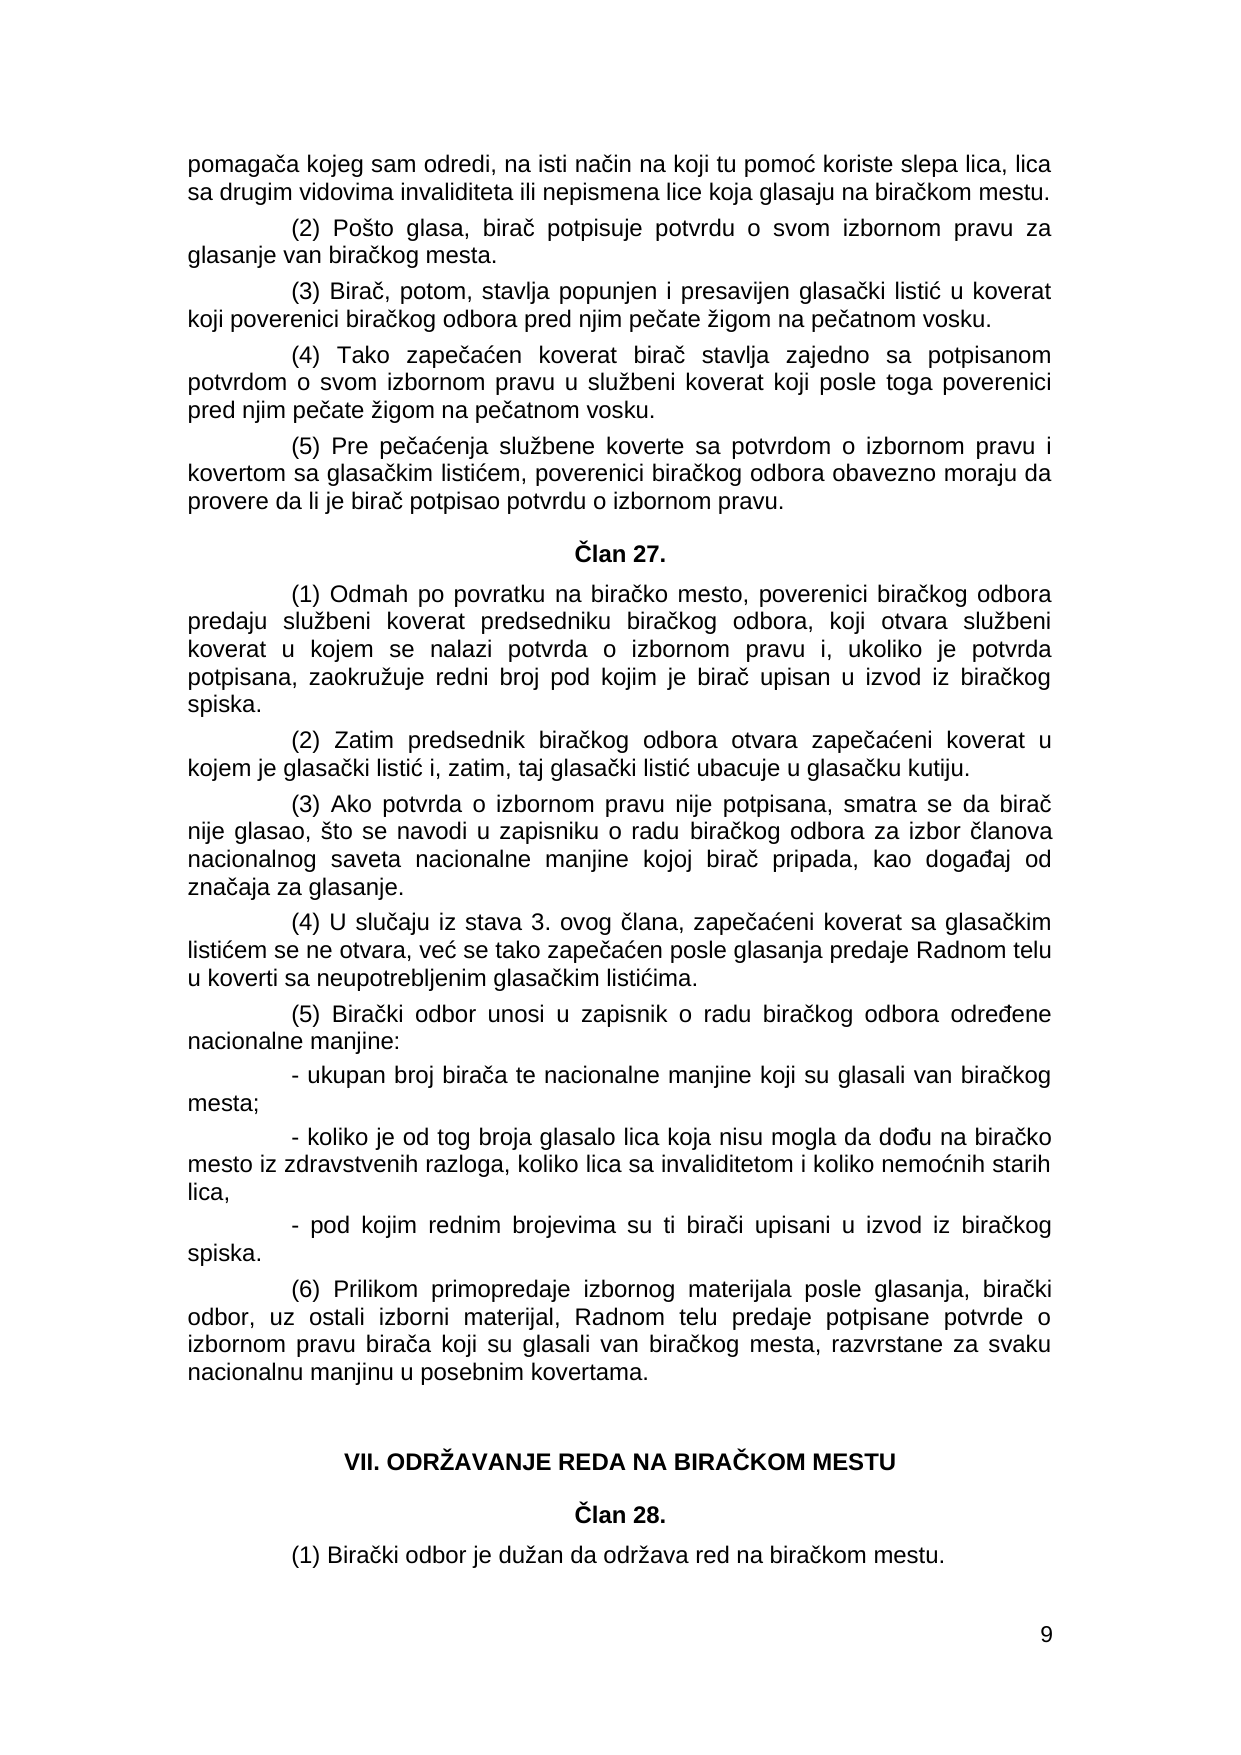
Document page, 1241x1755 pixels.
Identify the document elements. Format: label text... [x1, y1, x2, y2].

text (1) Birački odbor je dužan da održava red na biračkom mestu. [187, 1541, 1053, 1568]
text - pod kojim rednim brojevima su ti birači upisani u izvod iz biračkog spiska. [187, 1211, 1053, 1267]
text (1) Odmah po povratku na biračko mesto, poverenici biračkog odbora predaju službeni koverat predsedniku biračkog odbora, koji otvara službeni koverat u kojem se nalazi potvrda o izbornom pravu i, ukoliko je potvrda potpisana, zaokružuje redni broj pod kojim je birač upisan u izvod iz biračkog spiska. [187, 580, 1053, 718]
text (5) Pre pečaćenja službene koverte sa potvrdom o izbornom pravu i kovertom sa glasačkim listićem, poverenici biračkog odbora obavezno moraju da provere da li je birač potpisao potvrdu o izbornom pravu. [187, 432, 1053, 514]
text (4) Tako zapečaćen koverat birač stavlja zajedno sa potpisanom potvrdom o svom izbornom pravu u službeni koverat koji posle toga poverenici pred njim pečate žigom na pečatnom vosku. [187, 341, 1053, 423]
text (2) Pošto glasa, birač potpisuje potvrdu o svom izbornom pravu za glasanje van biračkog mesta. [187, 213, 1053, 269]
text pomagača kojeg sam odredi, na isti način na koji tu pomoć koriste slepa lica, lica sa drugim vidovima invaliditeta ili nepismena lice koja glasaju na biračkom mestu. [187, 150, 1053, 205]
text (4) U slučaju iz stava 3. ovog člana, zapečaćeni koverat sa glasačkim listićem se ne otvara, već se tako zapečaćen posle glasanja predaje Radnom telu u koverti sa neupotrebljenim glasačkim listićima. [187, 908, 1053, 991]
text (6) Prilikom primopredaje izbornog materijala posle glasanja, birački odbor, uz ostali izborni materijal, Radnom telu predaje potpisane potvrde o izbornom pravu birača koji su glasali van biračkog mesta, razvrstane za svaku nacionalnu manjinu u posebnim kovertama. [187, 1275, 1053, 1385]
text - ukupan broj birača te nacionalne manjine koji su glasali van biračkog mesta; [187, 1061, 1053, 1116]
text (3) Ako potvrda o izbornom pravu nije potpisana, smatra se da birač nije glasao, što se navodi u zapisniku o radu biračkog odbora za izbor članova nacionalnog saveta nacionalne manjine kojoj birač pripada, kao događaj od značaja za glasanje. [187, 789, 1053, 900]
text (5) Birački odbor unosi u zapisnik o radu biračkog odbora određene nacionalne manjine: [187, 999, 1053, 1055]
text Član 28. [187, 1501, 1053, 1528]
text Član 27. [187, 539, 1053, 567]
text - koliko je od tog broja glasalo lica koja nisu mogla da dođu na biračko mesto iz zdravstvenih razloga, koliko lica sa invaliditetom i koliko nemoćnih starih lica, [187, 1122, 1053, 1205]
text VII. ODRŽAVANjE REDA NA BIRAČKOM MESTU [187, 1448, 1053, 1476]
text (2) Zatim predsednik biračkog odbora otvara zapečaćeni koverat u kojem je glasački listić i, zatim, taj glasački listić ubacuje u glasačku kutiju. [187, 726, 1053, 781]
text (3) Birač, potom, stavlja popunjen i presavijen glasački listić u koverat koji poverenici biračkog odbora pred njim pečate žigom na pečatnom vosku. [187, 277, 1053, 332]
